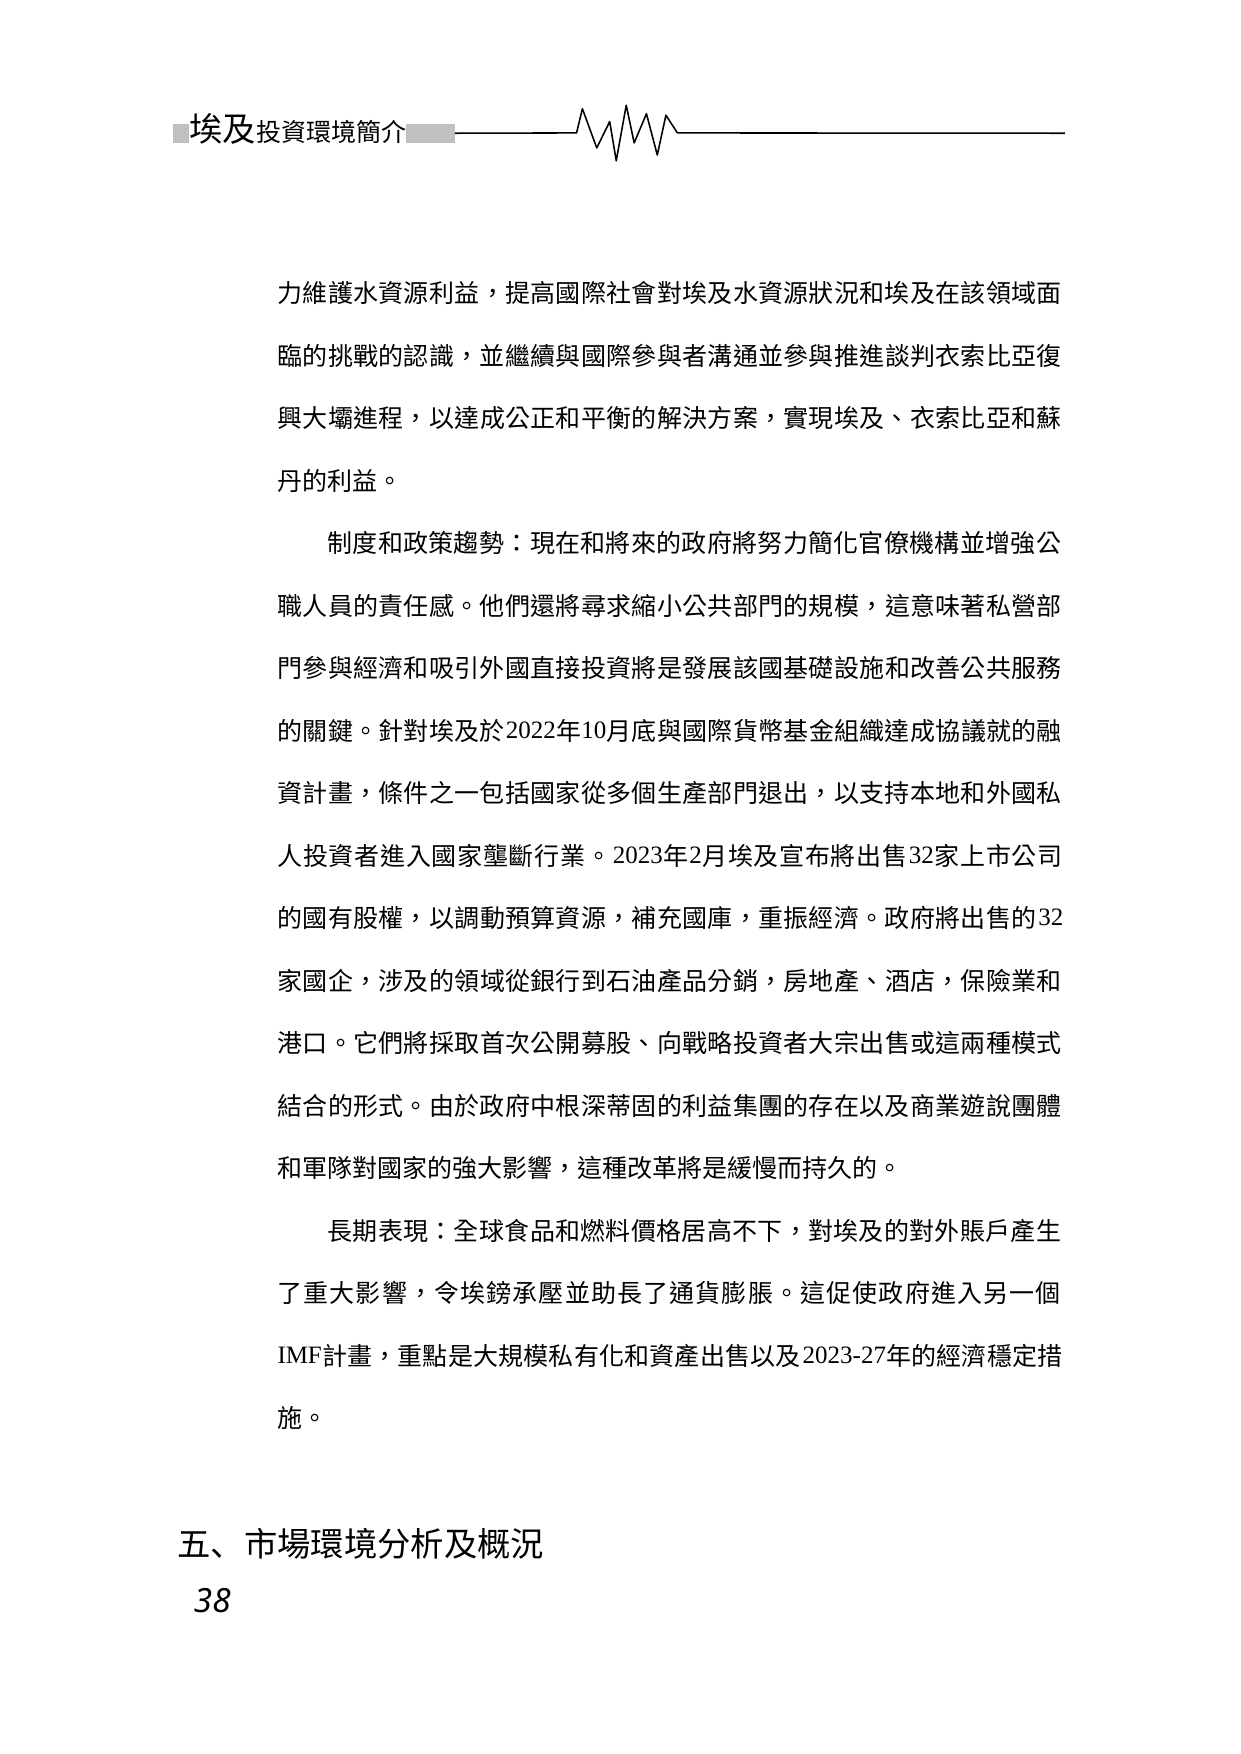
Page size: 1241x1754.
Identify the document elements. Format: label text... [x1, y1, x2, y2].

text 長期表現：全球食品和燃料價格居高不下，對埃及的對外賬戶產生了重大影響，令埃鎊承壓並助長了通貨膨脹。這促使政府進入另一個IMF計畫，重點是大規模私有化和資產出售以及2023-27年的經濟穩定措施。 [277, 1188, 1063, 1438]
text 制度和政策趨勢：現在和將來的政府將努力簡化官僚機構並增強公職人員的責任感。他們還將尋求縮小公共部門的規模，這意味著私營部門參與經濟和吸引外國直接投資將是發展該國基礎設施和改善公共服務的關鍵。針對埃及於2022年10月底與國際貨幣基金組織達成協議就的融資計畫，條件之一包括國家從多個生產部門退出，以支持本地和外國私人投資者進入國家壟斷行業。2023年2月埃及宣布將出售32家上市公司的國有股權，以調動預算資源，補充國庫，重振經濟。政府將出售的32家國企，涉及的領域從銀行到石油產品分銷，房地產、酒店，保險業和港口。它們將採取首次公開募股、向戰略投資者大宗出售或這兩種模式結合的形式。由於政府中根深蒂固的利益集團的存在以及商業遊說團體和軍隊對國家的強大影響，這種改革將是緩慢而持久的。 [277, 500, 1063, 1188]
text 力維護水資源利益，提高國際社會對埃及水資源狀況和埃及在該領域面臨的挑戰的認識，並繼續與國際參與者溝通並參與推進談判衣索比亞復興大壩進程，以達成公正和平衡的解決方案，實現埃及、衣索比亞和蘇丹的利益。 [277, 250, 1063, 500]
text 五、市場環境分析及概況 [177, 1500, 1063, 1563]
